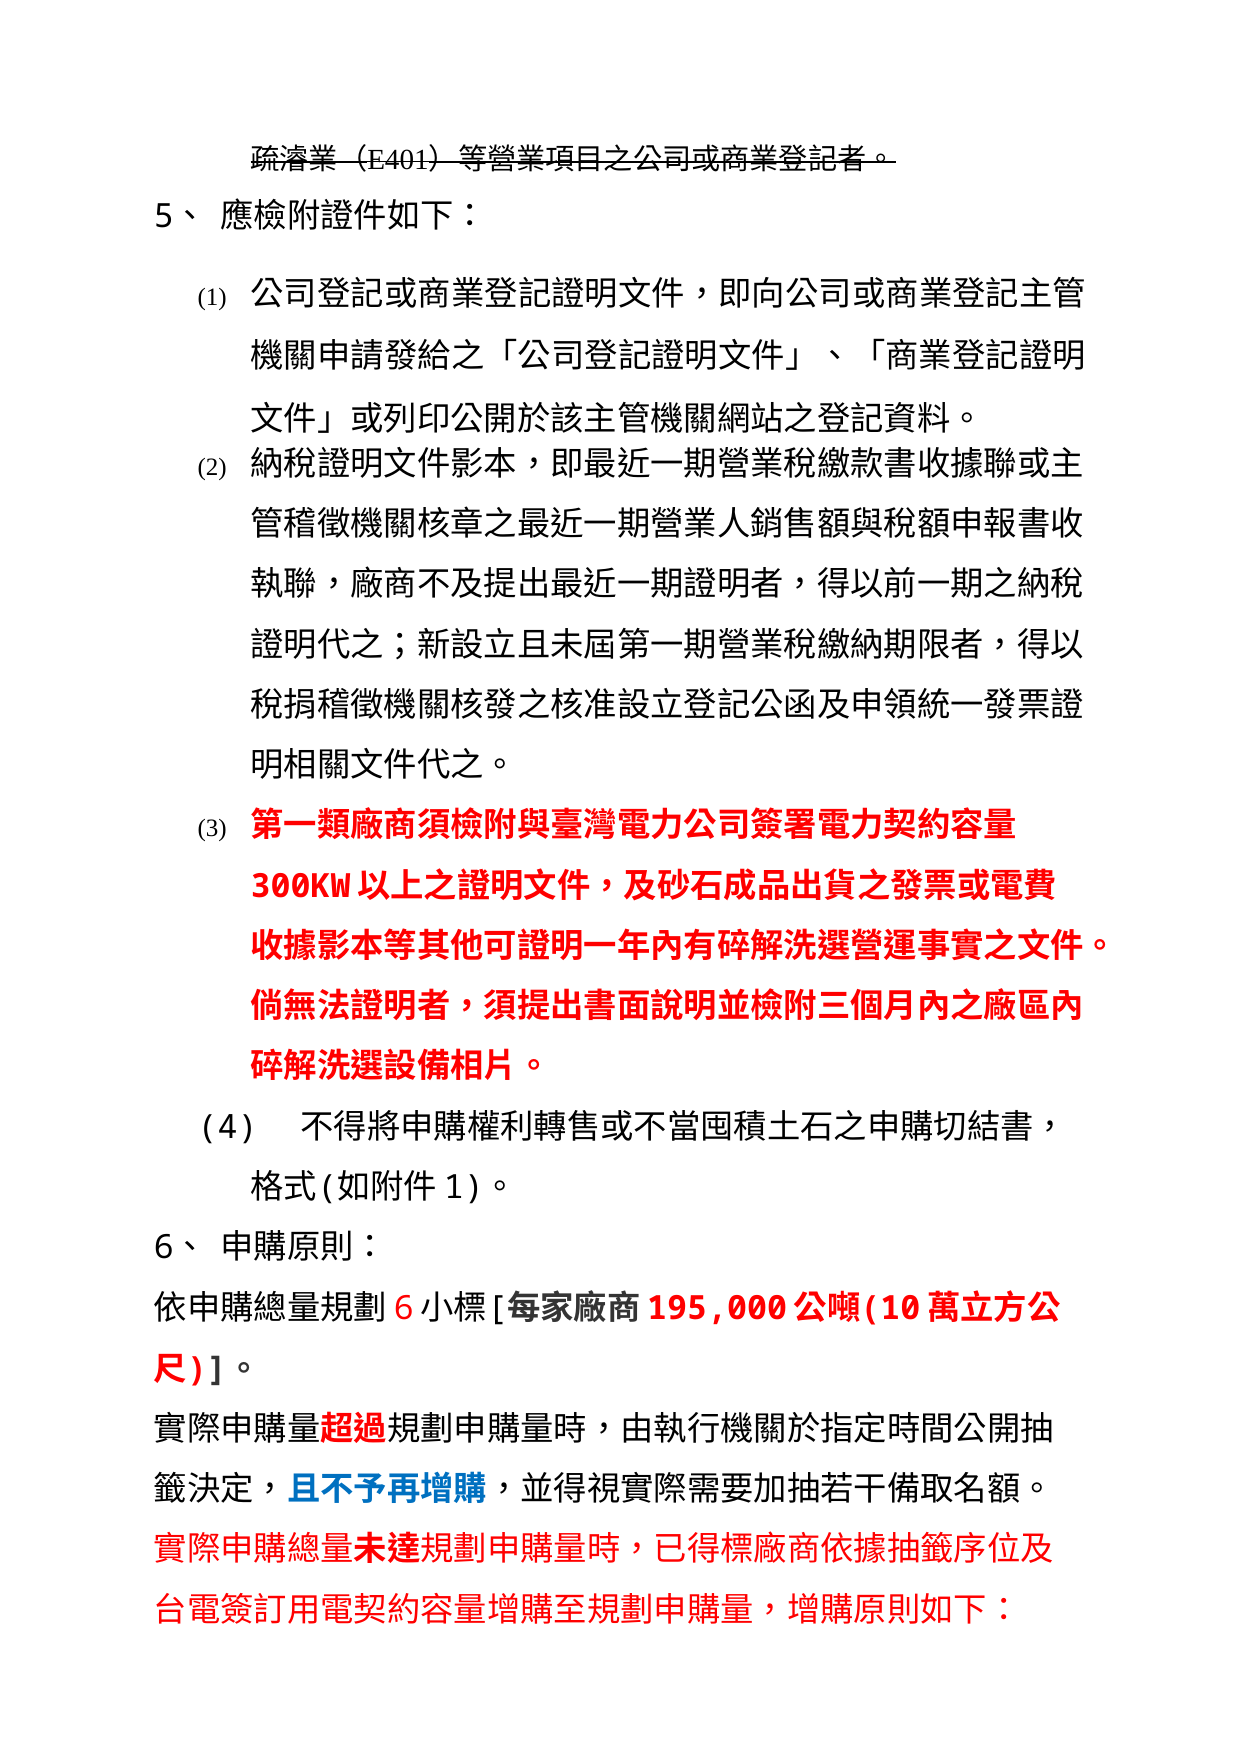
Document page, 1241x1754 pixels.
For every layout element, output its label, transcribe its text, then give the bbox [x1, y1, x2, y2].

list 不得將申購權利轉售或不當囤積土石之申購切結書，格式(如附件1)。 [197, 1099, 1087, 1208]
list 納稅證明文件影本，即最近一期營業稅繳款書收據聯或主管稽徵機關核章之最近一期營業人銷售額與稅額申報書收執聯，廠商不及提出最近一期證明者，得以前一期之納稅證明代之；新設立且未屆第一期營業稅繳納期限者，得以稅捐稽徵機關核發之核准設立登記公函及申領統一發票證明相關文件代之。 [197, 437, 1087, 786]
text 實際申購總量未達規劃申購量時，已得標廠商依據抽籤序位及台電簽訂用電契約容量增購至規劃申購量，增購原則如下： [153, 1522, 1087, 1631]
text 依申購總量規劃6小標[每家廠商195,000公噸(10萬立方公尺)]。 [153, 1281, 1087, 1390]
list 應檢附證件如下： [153, 189, 1087, 237]
list 第一類廠商須檢附與臺灣電力公司簽署電力契約容量300KW以上之證明文件，及砂石成品出貨之發票或電費收據影本等其他可證明一年內有碎解洗選營運事實之文件。倘無法證明者，須提出書面說明並檢附三個月內之廠區內碎解洗選設備相片。 [197, 798, 1087, 1087]
list 疏濬業（E401）等營業項目之公司或商業登記者。 [197, 136, 1087, 178]
list 公司登記或商業登記證明文件，即向公司或商業登記主管機關申請發給之「公司登記證明文件」、「商業登記證明文件」或列印公開於該主管機關網站之登記資料。 [197, 249, 1087, 437]
text 實際申購量超過規劃申購量時，由執行機關於指定時間公開抽籤決定，且不予再增購，並得視實際需要加抽若干備取名額。 [153, 1402, 1087, 1510]
list 申購原則： [153, 1220, 1087, 1269]
